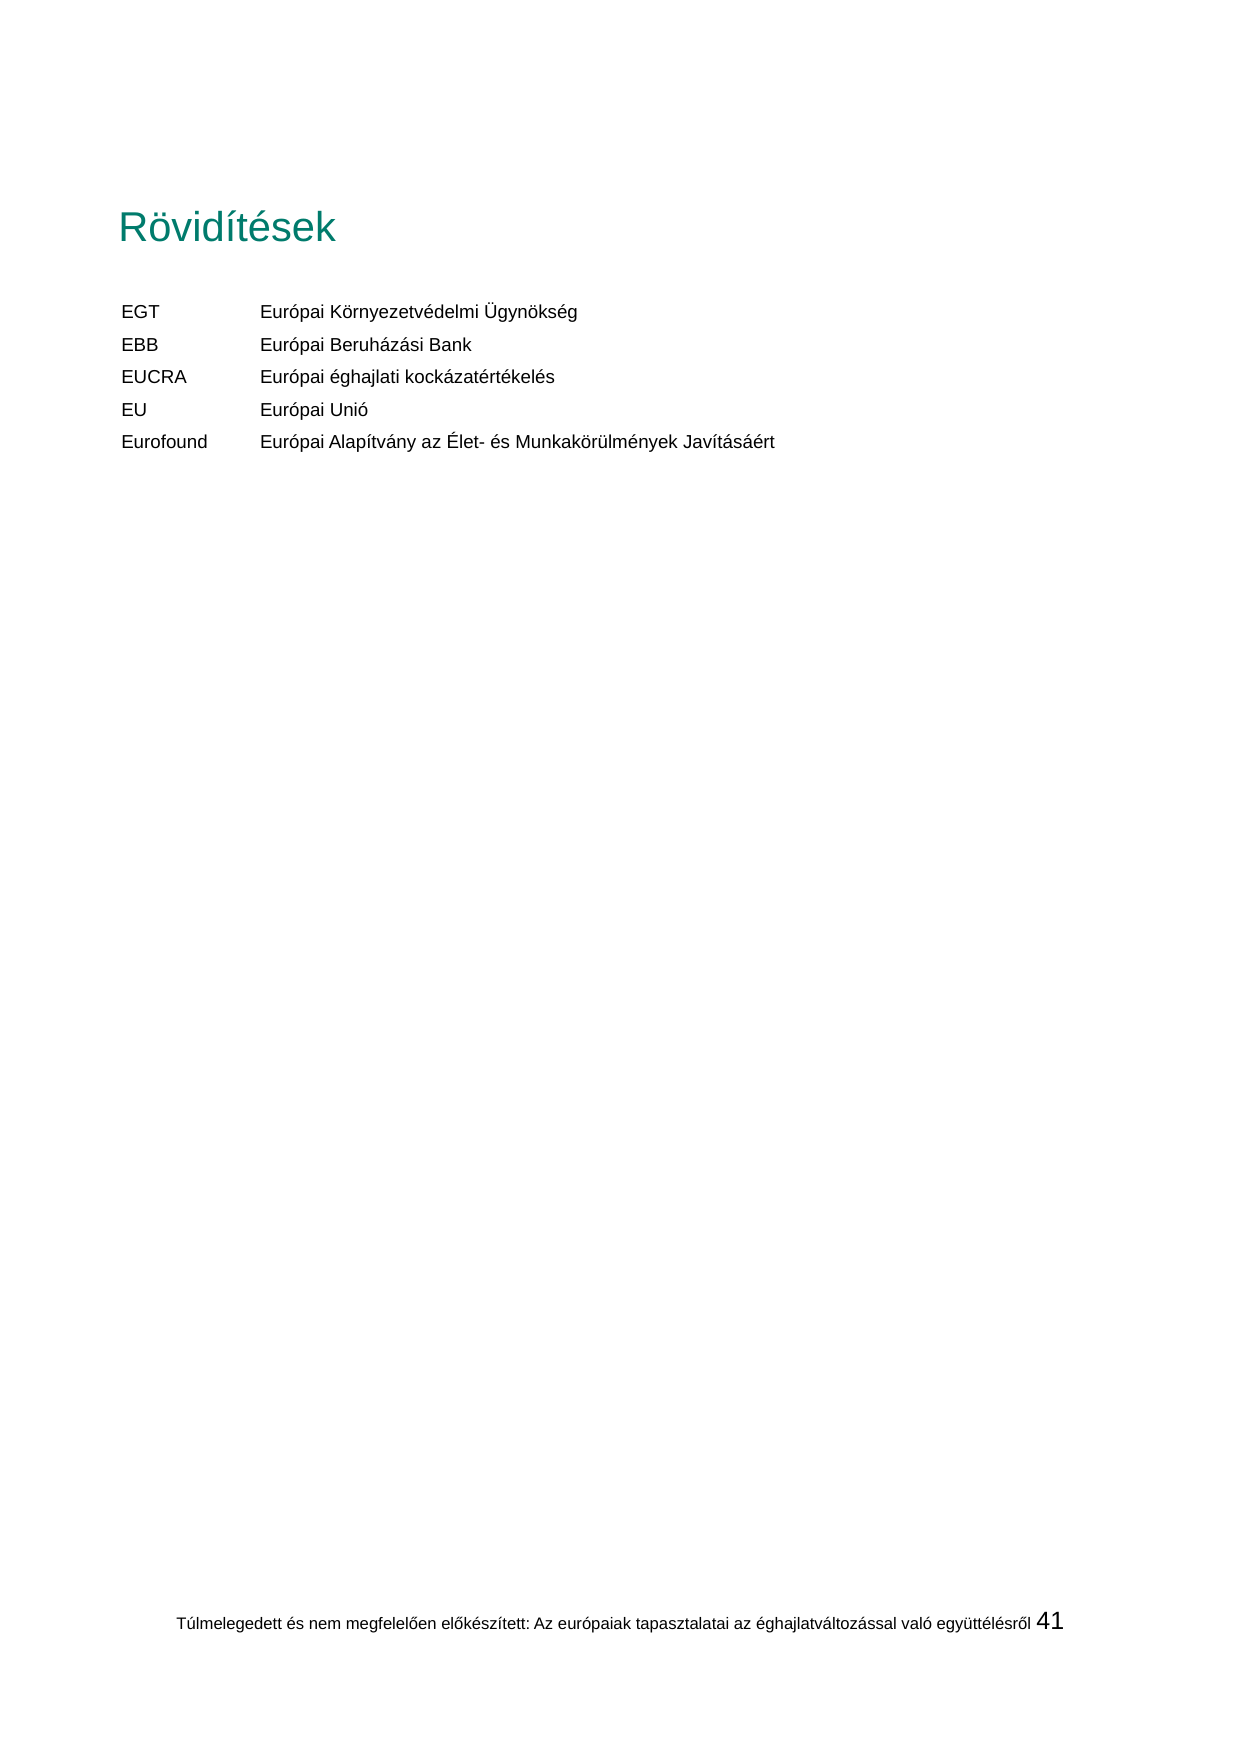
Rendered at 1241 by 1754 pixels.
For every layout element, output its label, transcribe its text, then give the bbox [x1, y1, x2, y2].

table_cell Európai Unió [257, 393, 802, 426]
table_cell EU [118, 393, 257, 426]
subtitle Rövidítések [118, 202, 1122, 250]
table_cell Európai Beruházási Bank [257, 328, 802, 361]
table_header EGT [118, 296, 257, 328]
table_cell Eurofound [118, 426, 257, 458]
table_cell EBB [118, 328, 257, 361]
table_header Európai Környezetvédelmi Ügynökség [257, 296, 802, 328]
table_cell EUCRA [118, 361, 257, 393]
table_cell Európai Alapítvány az Élet- és Munkakörülmények Javításáért [257, 426, 802, 458]
table_cell Európai éghajlati kockázatértékelés [257, 361, 802, 393]
